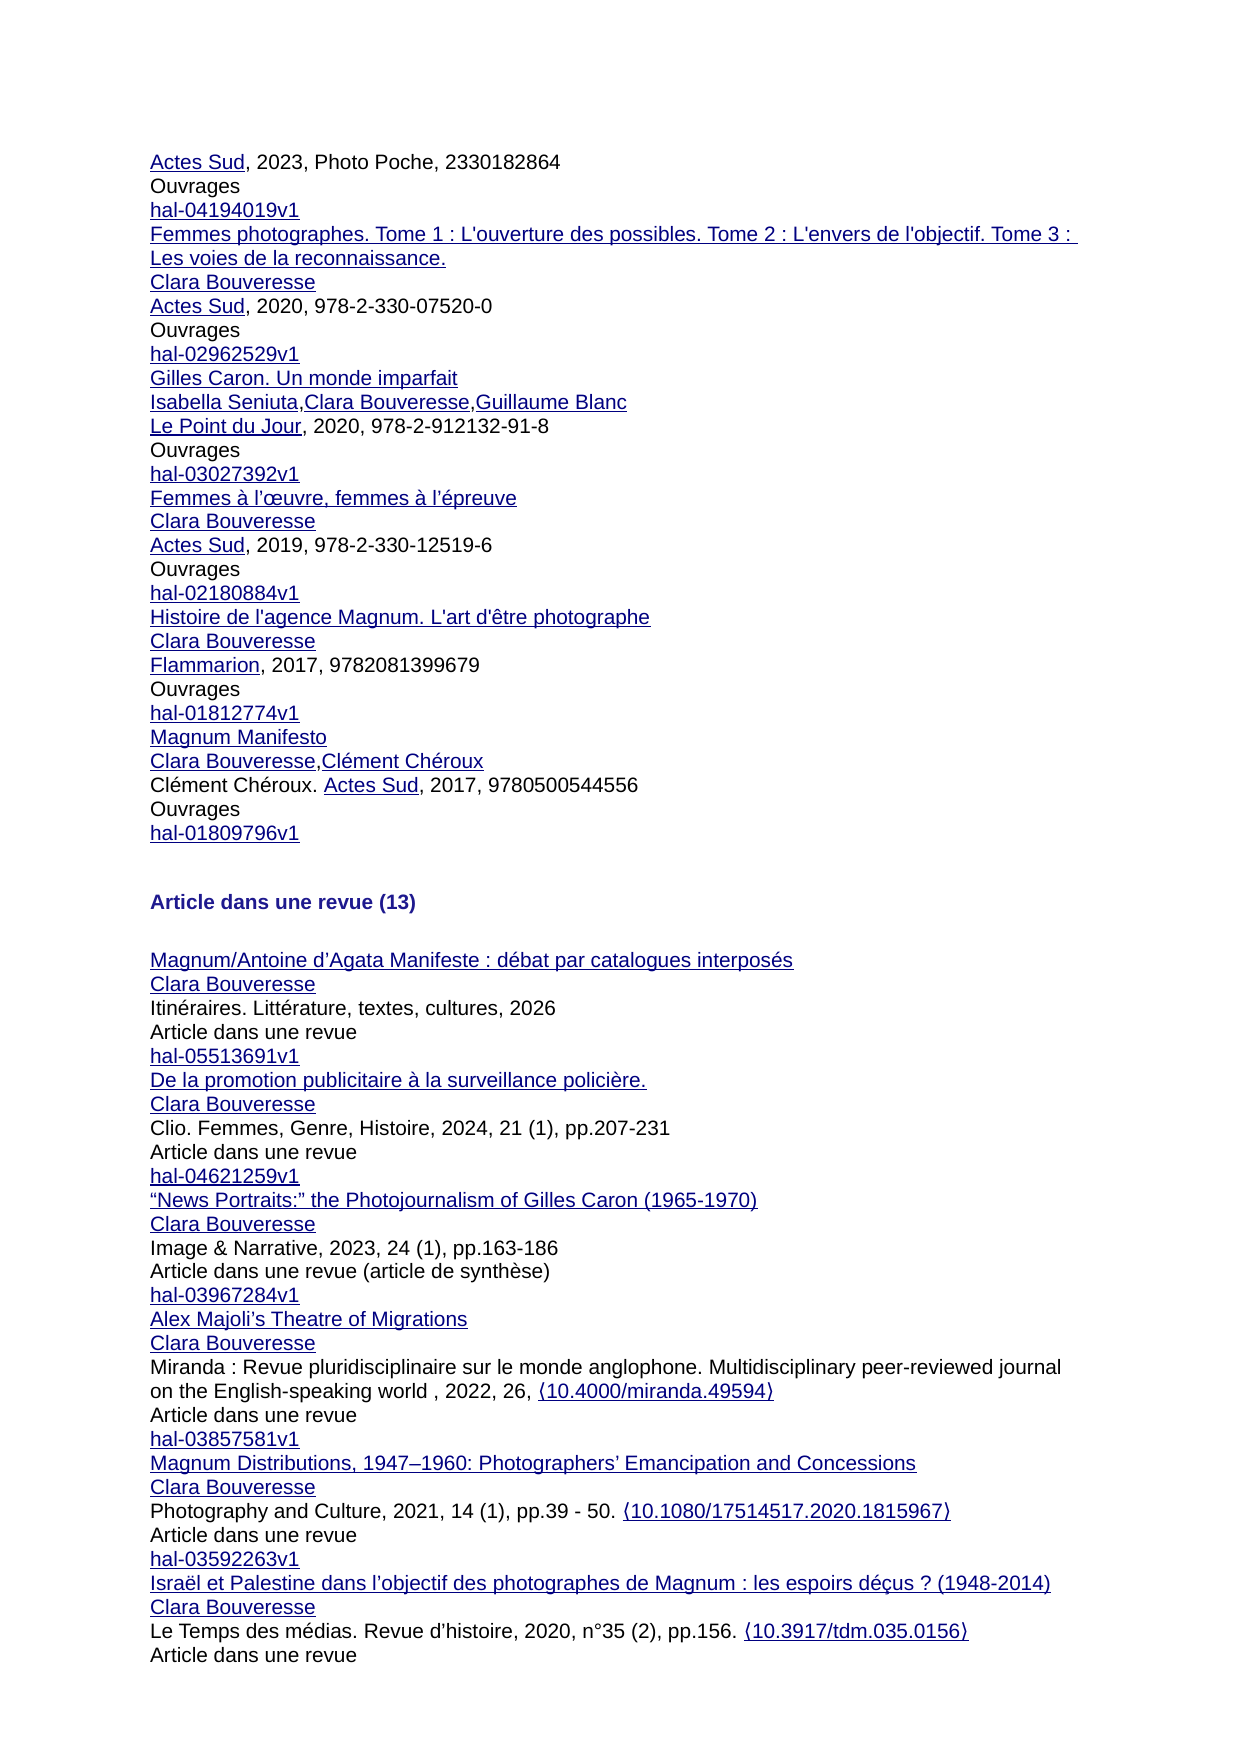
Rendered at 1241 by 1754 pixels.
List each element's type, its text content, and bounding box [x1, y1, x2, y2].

table_cell Gilles Caron. Un monde imparfait Isabella Seniuta,Clara Bouveresse,Guillaume Blanc Le Point du Jour, 2020, 978-2-912132-91-8 Ouvrages hal-03027392v1 [150, 366, 1090, 485]
table_cell Femmes à l’œuvre, femmes à l’épreuve Clara Bouveresse Actes Sud, 2019, 978-2-330-12519-6 Ouvrages hal-02180884v1 [150, 485, 1090, 605]
table_cell “News Portraits:” the Photojournalism of Gilles Caron (1965-1970) Clara Bouveresse Image & Narrative, 2023, 24 (1), pp.163-186 Article dans une revue (article de synthèse) hal-03967284v1 [150, 1188, 1090, 1307]
table_cell Israël et Palestine dans l’objectif des photographes de Magnum : les espoirs déçus ? (1948-2014) Clara Bouveresse Le Temps des médias. Revue d’histoire, 2020, n°35 (2), pp.156. ⟨10.3917/tdm.035.0156⟩ Article dans une revue [150, 1571, 1090, 1667]
table_cell Magnum Distributions, 1947–1960: Photographers’ Emancipation and Concessions Clara Bouveresse Photography and Culture, 2021, 14 (1), pp.39 - 50. ⟨10.1080/17514517.2020.1815967⟩ Article dans une revue hal-03592263v1 [150, 1451, 1090, 1571]
table_header Magnum/Antoine d’Agata Manifeste : débat par catalogues interposés Clara Bouveresse Itinéraires. Littérature, textes, cultures, 2026 Article dans une revue hal-05513691v1 [150, 948, 1090, 1068]
table_cell Alex Majoli’s Theatre of Migrations Clara Bouveresse Miranda : Revue pluridisciplinaire sur le monde anglophone. Multidisciplinary peer-reviewed journal on the English-speaking world , 2022, 26, ⟨10.4000/miranda.49594⟩ Article dans une revue hal-03857581v1 [150, 1307, 1090, 1451]
table_cell Magnum Manifesto Clara Bouveresse,Clément Chéroux Clément Chéroux. Actes Sud, 2017, 9780500544556 Ouvrages hal-01809796v1 [150, 725, 1090, 845]
table_cell Femmes photographes. Tome 1 : L'ouverture des possibles. Tome 2 : L'envers de l'objectif. Tome 3 : Les voies de la reconnaissance. Clara Bouveresse Actes Sud, 2020, 978-2-330-07520-0 Ouvrages hal-02962529v1 [150, 222, 1090, 366]
table_cell Actes Sud, 2023, Photo Poche, 2330182864 Ouvrages hal-04194019v1 [150, 150, 1090, 222]
table_cell Histoire de l'agence Magnum. L'art d'être photographe Clara Bouveresse Flammarion, 2017, 9782081399679 Ouvrages hal-01812774v1 [150, 605, 1090, 725]
subtitle Article dans une revue (13) [150, 889, 1090, 913]
table_cell De la promotion publicitaire à la surveillance policière. Clara Bouveresse Clio. Femmes, Genre, Histoire, 2024, 21 (1), pp.207-231 Article dans une revue hal-04621259v1 [150, 1068, 1090, 1187]
